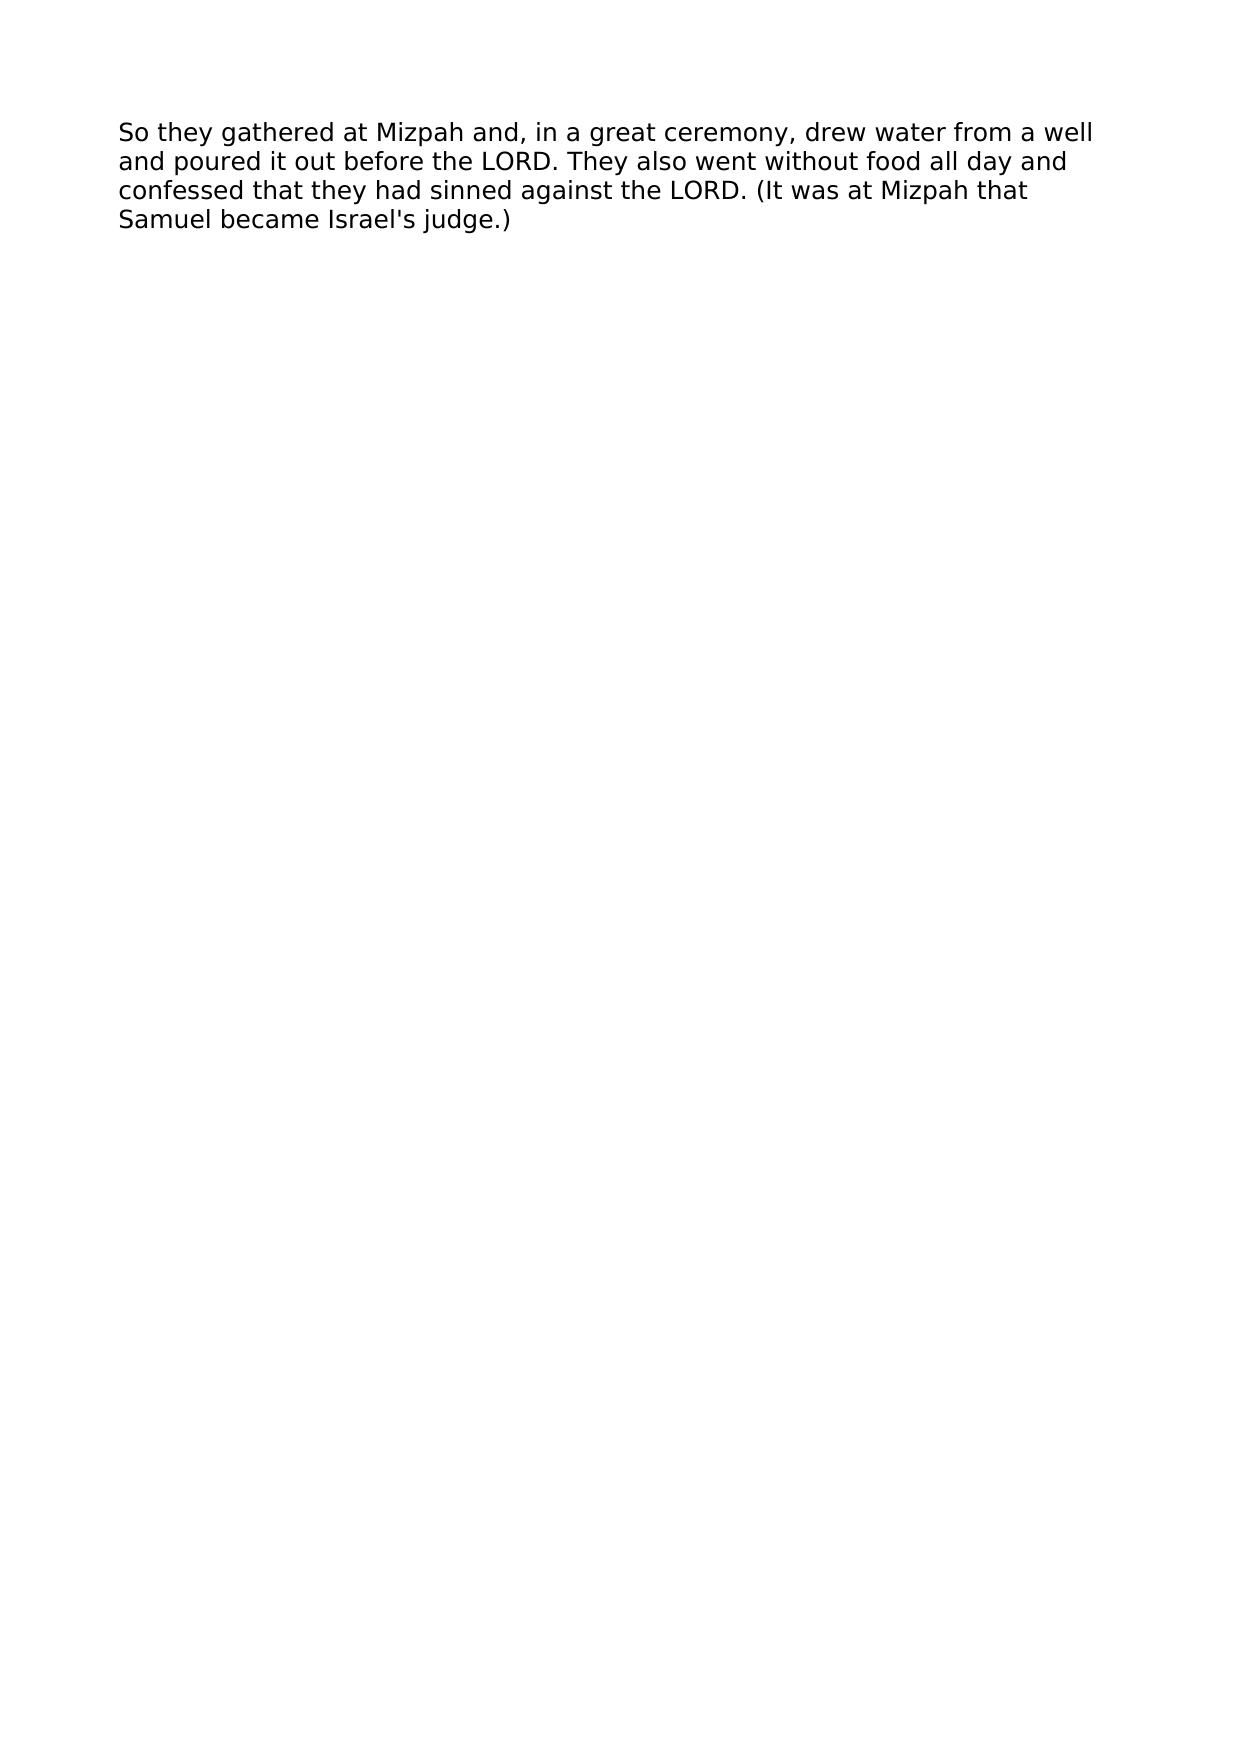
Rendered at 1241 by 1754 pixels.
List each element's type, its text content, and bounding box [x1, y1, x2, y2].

text So they gathered at Mizpah and, in a great ceremony, drew water from a well and poured it out before the LORD. They also went without food all day and confessed that they had sinned against the LORD. (It was at Mizpah that Samuel became Israel's judge.) [118, 118, 1122, 235]
